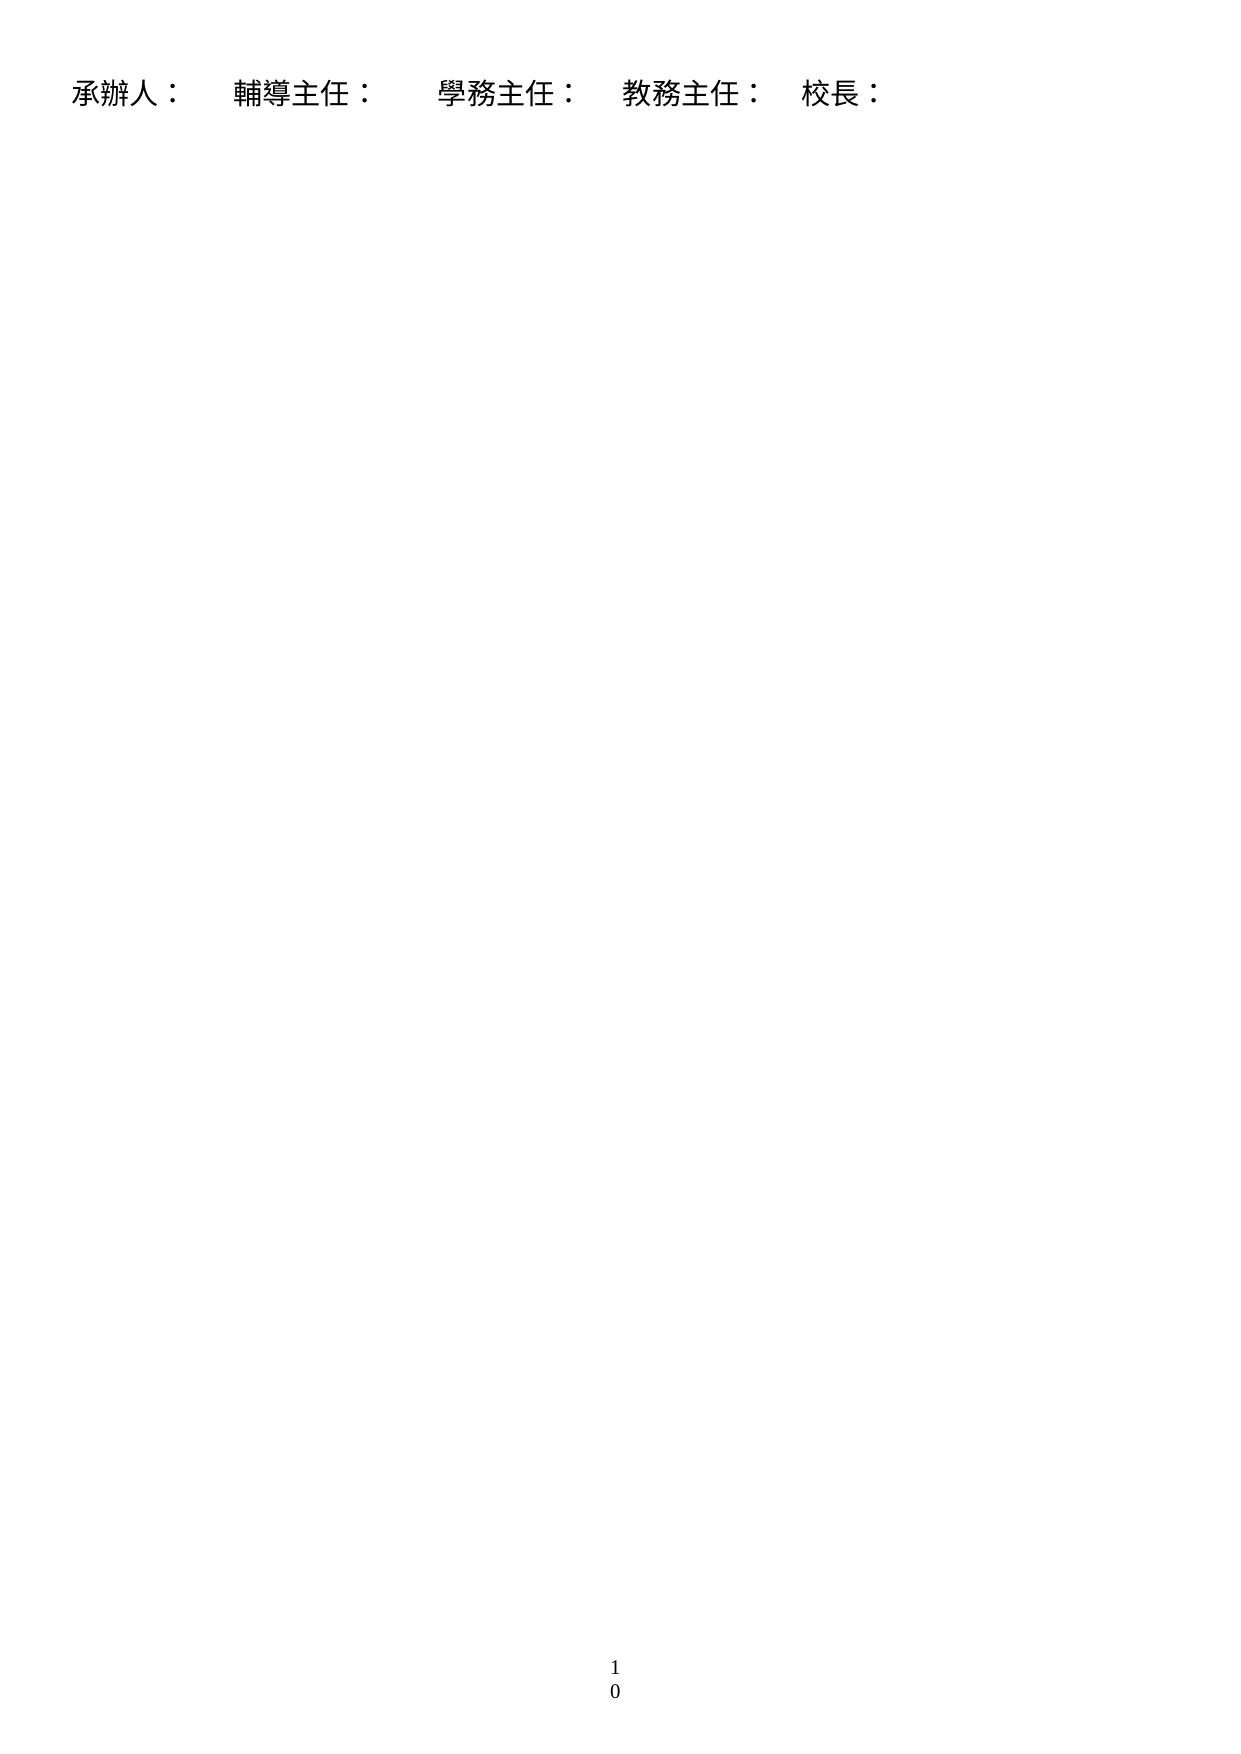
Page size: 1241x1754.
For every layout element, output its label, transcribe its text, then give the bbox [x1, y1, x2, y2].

text 承辦人： 輔導主任： 學務主任： 教務主任： 校長： [71, 70, 1169, 112]
